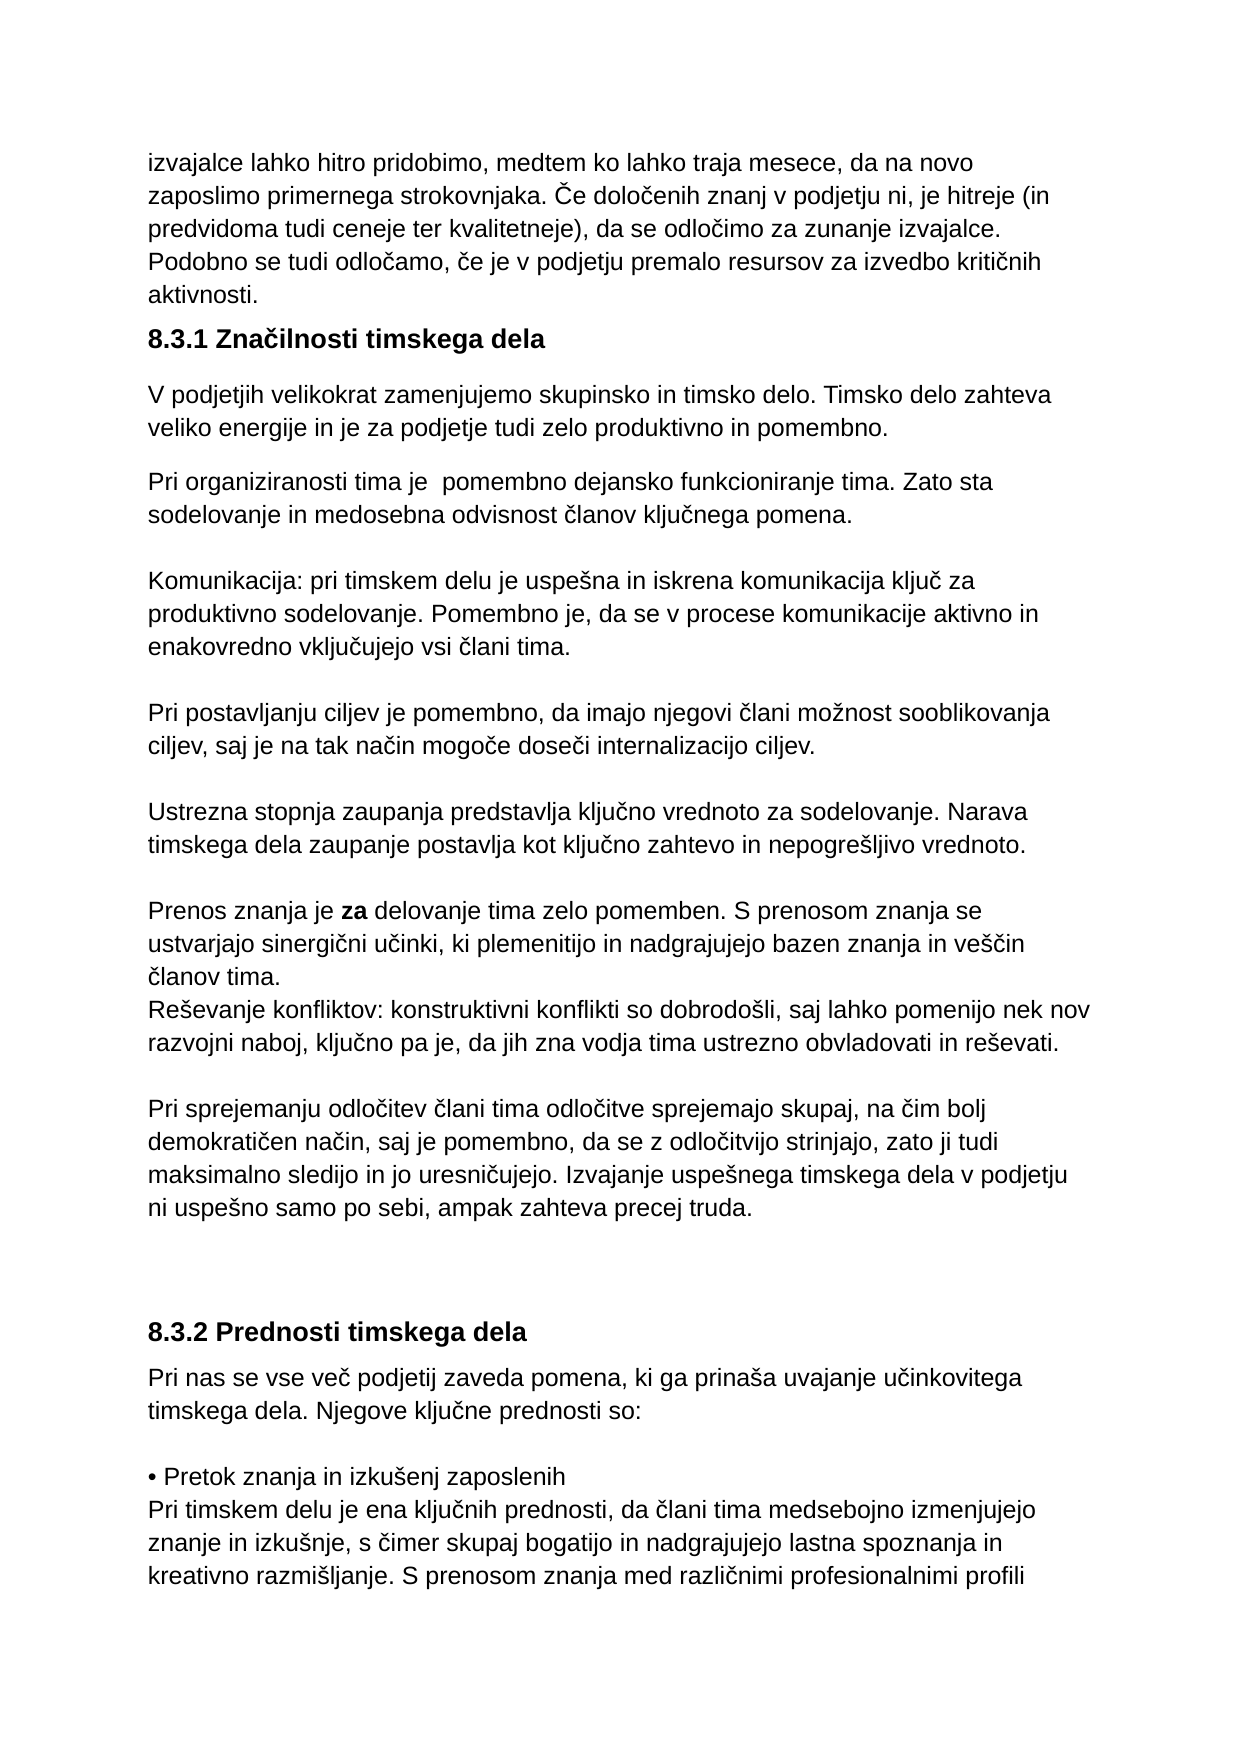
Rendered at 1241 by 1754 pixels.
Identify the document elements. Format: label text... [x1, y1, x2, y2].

text 8.3.1 Značilnosti timskega dela [148, 323, 1093, 354]
text V podjetjih velikokrat zamenjujemo skupinsko in timsko delo. Timsko delo zahteva veliko energije in je za podjetje tudi zelo produktivno in pomembno. [148, 380, 1093, 442]
text izvajalce lahko hitro pridobimo, medtem ko lahko traja mesece, da na novo zaposlimo primernega strokovnjaka. Če določenih znanj v podjetju ni, je hitreje (in predvidoma tudi ceneje ter kvalitetneje), da se odločimo za zunanje izvajalce. Podobno se tudi odločamo, če je v podjetju premalo resursov za izvedbo kritičnih aktivnosti. [148, 148, 1093, 308]
text Pri nas se vse več podjetij zaveda pomena, ki ga prinaša uvajanje učinkovitega timskega dela. Njegove ključne prednosti so: • Pretok znanja in izkušenj zaposlenih Pri timskem delu je ena ključnih prednosti, da člani tima medsebojno izmenjujejo znanje in izkušnje, s čimer skupaj bogatijo in nadgrajujejo lastna spoznanja in kreativno razmišljanje. S prenosom znanja med različnimi profesionalnimi profili [148, 1363, 1093, 1590]
subtitle 8.3.2 Prednosti timskega dela [148, 1316, 1093, 1348]
text Pri organiziranosti tima je pomembno dejansko funkcioniranje tima. Zato sta sodelovanje in medosebna odvisnost članov ključnega pomena. Komunikacija: pri timskem delu je uspešna in iskrena komunikacija ključ za produktivno sodelovanje. Pomembno je, da se v procese komunikacije aktivno in enakovredno vključujejo vsi člani tima. Pri postavljanju ciljev je pomembno, da imajo njegovi člani možnost sooblikovanja ciljev, saj je na tak način mogoče doseči internalizacijo ciljev. Ustrezna stopnja zaupanja predstavlja ključno vrednoto za sodelovanje. Narava timskega dela zaupanje postavlja kot ključno zahtevo in nepogrešljivo vrednoto. Prenos znanja je za delovanje tima zelo pomemben. S prenosom znanja se ustvarjajo sinergični učinki, ki plemenitijo in nadgrajujejo bazen znanja in veščin članov tima. Reševanje konfliktov: konstruktivni konflikti so dobrodošli, saj lahko pomenijo nek nov razvojni naboj, ključno pa je, da jih zna vodja tima ustrezno obvladovati in reševati. Pri sprejemanju odločitev člani tima odločitve sprejemajo skupaj, na čim bolj demokratičen način, saj je pomembno, da se z odločitvijo strinjajo, zato ji tudi maksimalno sledijo in jo uresničujejo. Izvajanje uspešnega timskega dela v podjetju ni uspešno samo po sebi, ampak zahteva precej truda. [148, 467, 1093, 1287]
